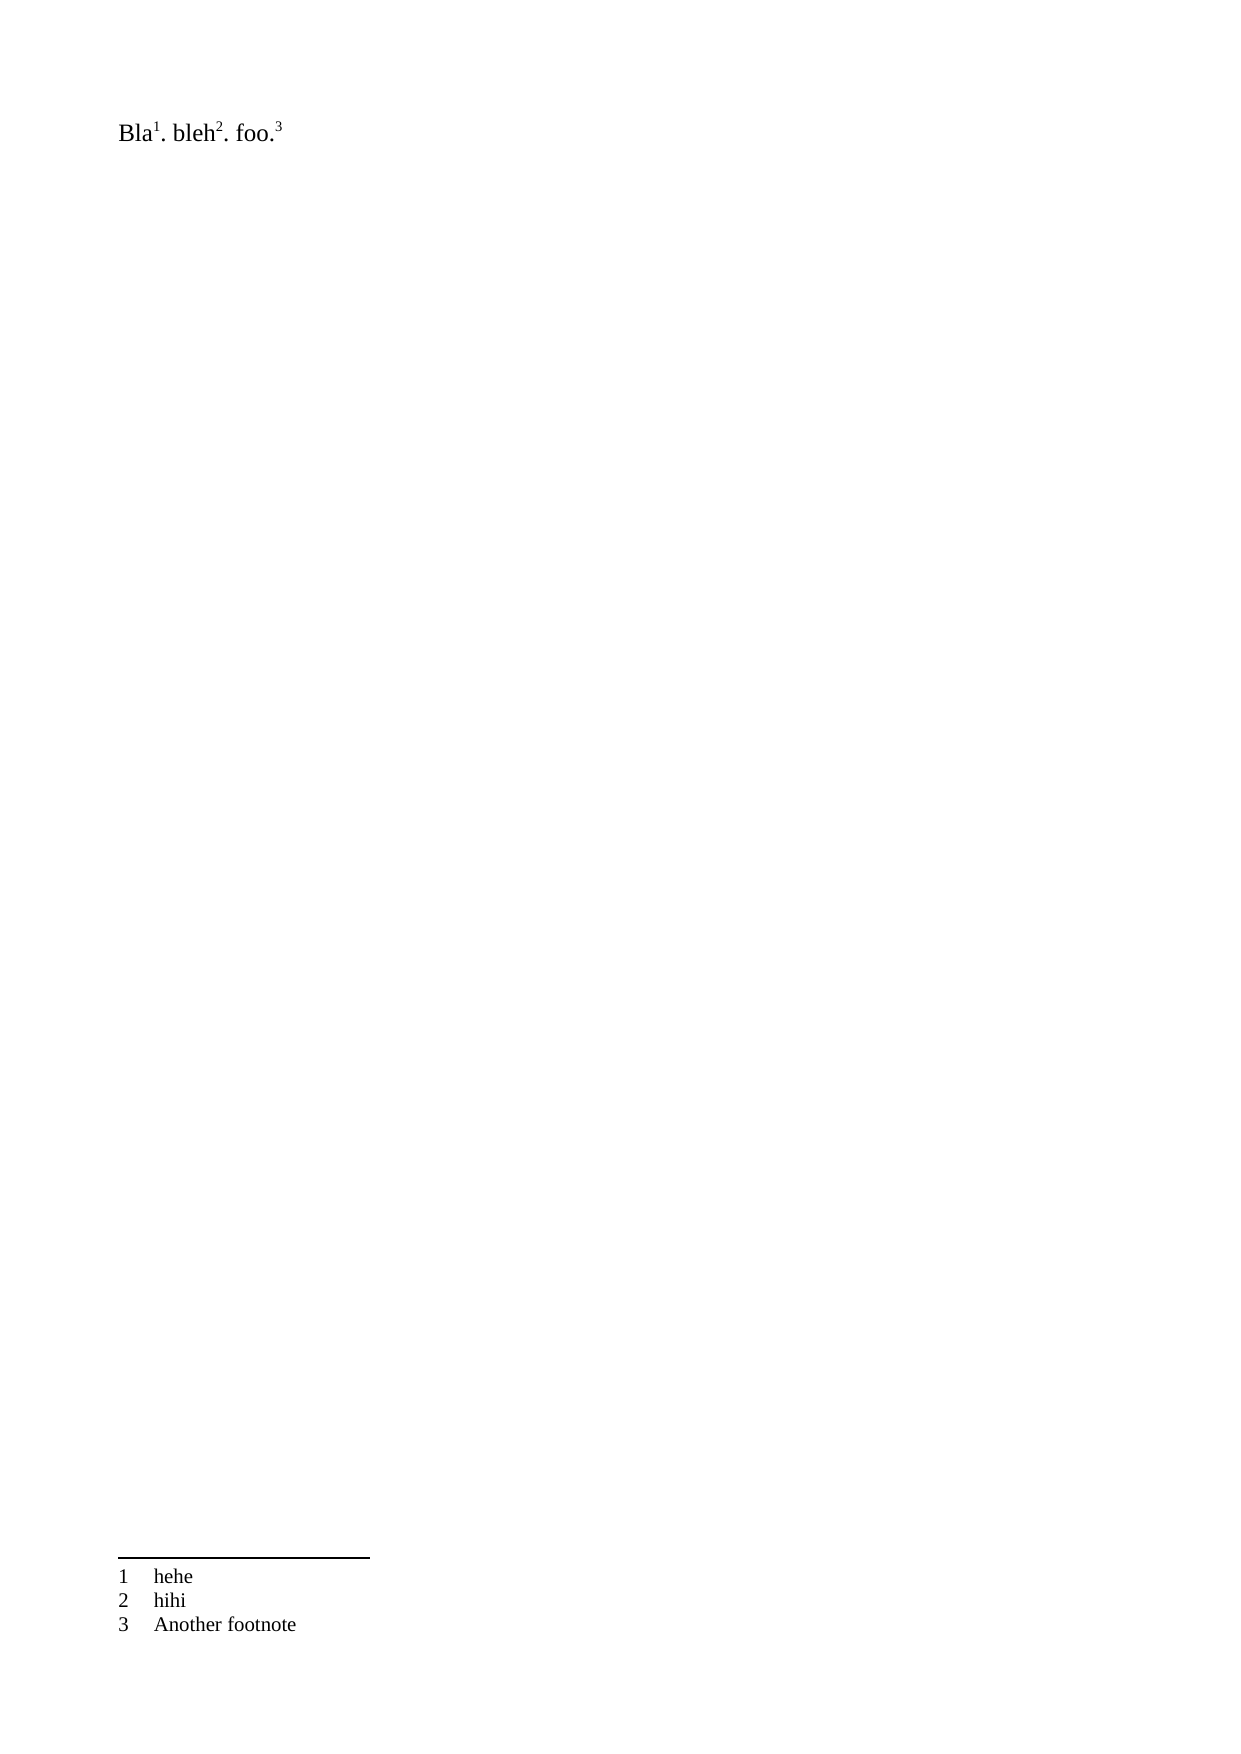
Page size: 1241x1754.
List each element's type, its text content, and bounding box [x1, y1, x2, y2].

text hihi [118, 1588, 1122, 1612]
text Another footnote [118, 1612, 1122, 1636]
text hehe [118, 1564, 1122, 1588]
text Bla. bleh. foo. [118, 118, 1122, 147]
